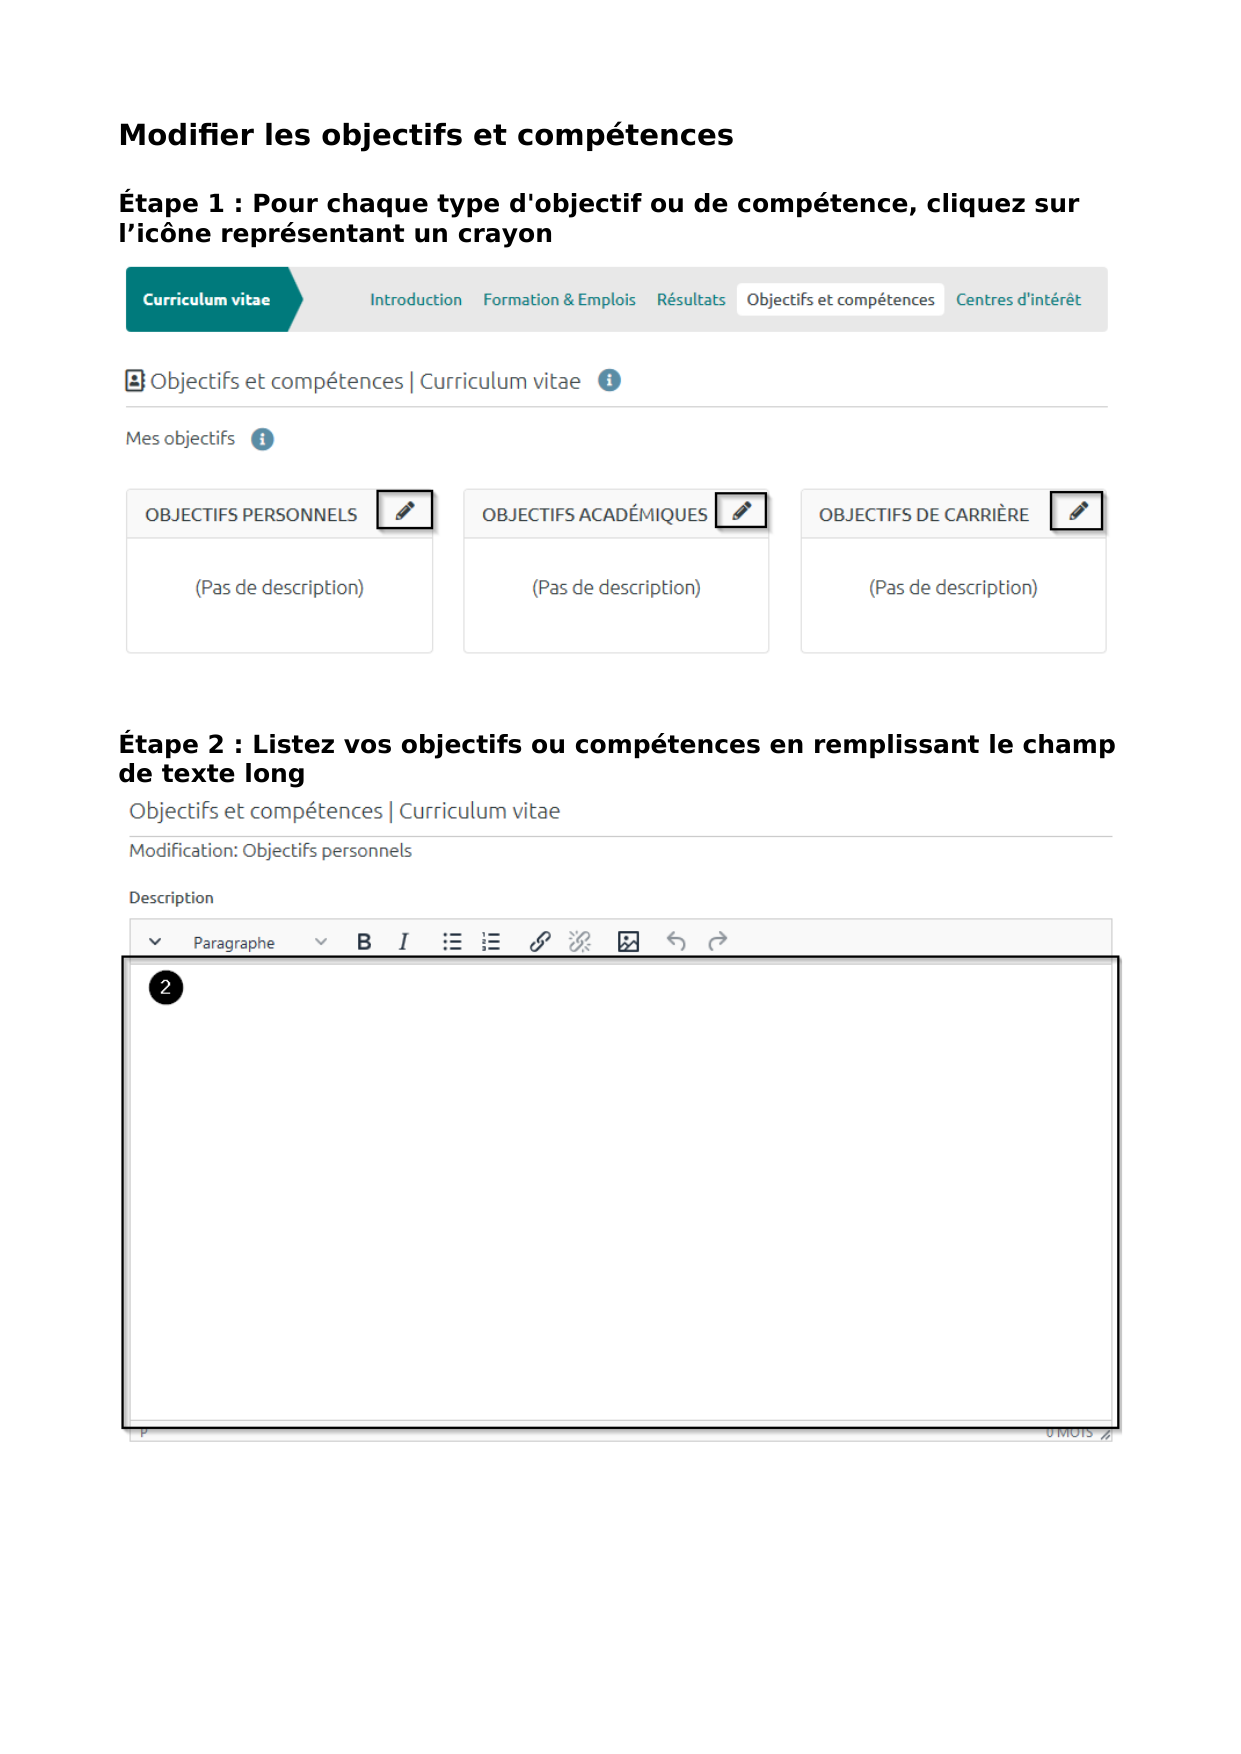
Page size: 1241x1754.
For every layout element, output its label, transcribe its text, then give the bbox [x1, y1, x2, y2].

picture [118, 260, 1123, 664]
subtitle Modifier les objectifs et compétences [118, 118, 1122, 152]
subtitle Étape 2 : Listez vos objectifs ou compétences en remplissant le champ de texte long [118, 730, 1122, 788]
picture [118, 800, 1123, 1450]
subtitle Étape 1 : Pour chaque type d'objectif ou de compétence, cliquez sur l’icône représentant un crayon [118, 189, 1122, 248]
